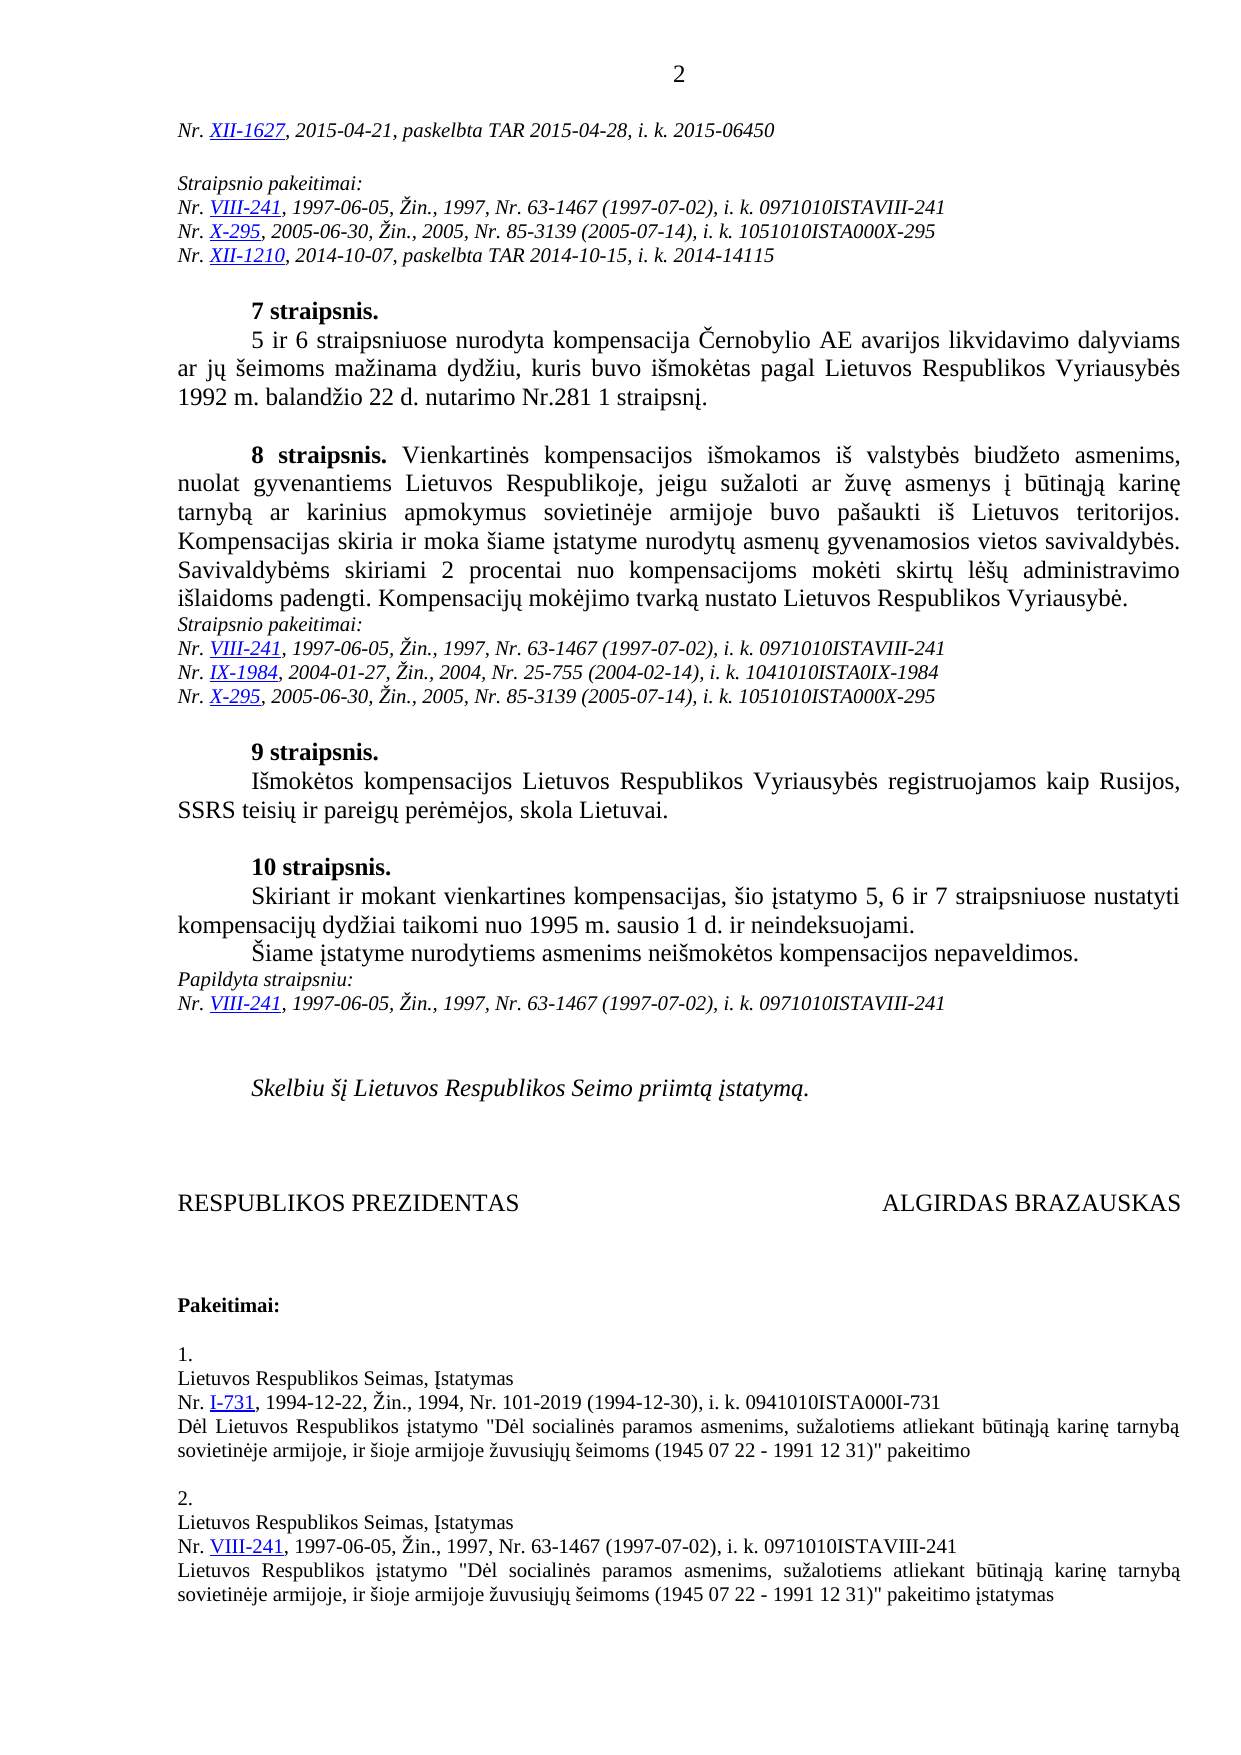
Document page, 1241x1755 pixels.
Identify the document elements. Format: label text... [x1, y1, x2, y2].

text 5 ir 6 straipsniuose nurodyta kompensacija Černobylio AE avarijos likvidavimo dalyviams ar jų šeimoms mažinama dydžiu, kuris buvo išmokėtas pagal Lietuvos Respublikos Vyriausybės 1992 m. balandžio 22 d. nutarimo Nr.281 1 straipsnį. [177, 325, 1181, 411]
text Nr. XII-1627, 2015-04-21, paskelbta TAR 2015-04-28, i. k. 2015-06450 [177, 118, 1181, 142]
text Nr. VIII-241, 1997-06-05, Žin., 1997, Nr. 63-1467 (1997-07-02), i. k. 0971010ISTAVIII-241 [177, 991, 1181, 1015]
text 2. [177, 1486, 1181, 1510]
text Straipsnio pakeitimai: [177, 171, 1181, 195]
text Lietuvos Respublikos Seimas, Įstatymas [177, 1366, 1181, 1390]
text Nr. VIII-241, 1997-06-05, Žin., 1997, Nr. 63-1467 (1997-07-02), i. k. 0971010ISTAVIII-241 [177, 636, 1181, 660]
text 9 straipsnis. [177, 737, 1181, 766]
text Dėl Lietuvos Respublikos įstatymo "Dėl socialinės paramos asmenims, sužalotiems atliekant būtinąją karinę tarnybą sovietinėje armijoje, ir šioje armijoje žuvusiųjų šeimoms (1945 07 22 - 1991 12 31)" pakeitimo [177, 1414, 1181, 1462]
text Skelbiu šį Lietuvos Respublikos Seimo priimtą įstatymą. [177, 1073, 1181, 1102]
text 7 straipsnis. [177, 296, 1181, 325]
text 1. [177, 1342, 1181, 1366]
text Šiame įstatyme nurodytiems asmenims neišmokėtos kompensacijos nepaveldimos. [177, 938, 1181, 967]
text Straipsnio pakeitimai: [177, 612, 1181, 636]
text Nr. IX-1984, 2004-01-27, Žin., 2004, Nr. 25-755 (2004-02-14), i. k. 1041010ISTA0IX-1984 [177, 660, 1181, 684]
text Nr. I-731, 1994-12-22, Žin., 1994, Nr. 101-2019 (1994-12-30), i. k. 0941010ISTA000I-731 [177, 1390, 1181, 1414]
text Išmokėtos kompensacijos Lietuvos Respublikos Vyriausybės registruojamos kaip Rusijos, SSRS teisių ir pareigų perėmėjos, skola Lietuvai. [177, 766, 1181, 823]
text Lietuvos Respublikos įstatymo "Dėl socialinės paramos asmenims, sužalotiems atliekant būtinąją karinę tarnybą sovietinėje armijoje, ir šioje armijoje žuvusiųjų šeimoms (1945 07 22 - 1991 12 31)" pakeitimo įstatymas [177, 1558, 1181, 1606]
text Skiriant ir mokant vienkartines kompensacijas, šio įstatymo 5, 6 ir 7 straipsniuose nustatyti kompensacijų dydžiai taikomi nuo 1995 m. sausio 1 d. ir neindeksuojami. [177, 881, 1181, 938]
text Nr. VIII-241, 1997-06-05, Žin., 1997, Nr. 63-1467 (1997-07-02), i. k. 0971010ISTAVIII-241 [177, 1534, 1181, 1558]
text Nr. X-295, 2005-06-30, Žin., 2005, Nr. 85-3139 (2005-07-14), i. k. 1051010ISTA000X-295 [177, 684, 1181, 708]
text Nr. X-295, 2005-06-30, Žin., 2005, Nr. 85-3139 (2005-07-14), i. k. 1051010ISTA000X-295 [177, 219, 1181, 243]
text Lietuvos Respublikos Seimas, Įstatymas [177, 1510, 1181, 1534]
text RESPUBLIKOS PREZIDENTAS ALGIRDAS BRAZAUSKAS [177, 1188, 1181, 1217]
text Pakeitimai: [177, 1293, 1181, 1317]
text Nr. XII-1210, 2014-10-07, paskelbta TAR 2014-10-15, i. k. 2014-14115 [177, 243, 1181, 267]
text Papildyta straipsniu: [177, 967, 1181, 991]
text 8 straipsnis. Vienkartinės kompensacijos išmokamos iš valstybės biudžeto asmenims, nuolat gyvenantiems Lietuvos Respublikoje, jeigu sužaloti ar žuvę asmenys į būtinąją karinę tarnybą ar karinius apmokymus sovietinėje armijoje buvo pašaukti iš Lietuvos teritorijos. Kompensacijas skiria ir moka šiame įstatyme nurodytų asmenų gyvenamosios vietos savivaldybės. Savivaldybėms skiriami 2 procentai nuo kompensacijoms mokėti skirtų lėšų administravimo išlaidoms padengti. Kompensacijų mokėjimo tvarką nustato Lietuvos Respublikos Vyriausybė. [177, 440, 1181, 612]
text 10 straipsnis. [177, 852, 1181, 881]
text Nr. VIII-241, 1997-06-05, Žin., 1997, Nr. 63-1467 (1997-07-02), i. k. 0971010ISTAVIII-241 [177, 195, 1181, 219]
